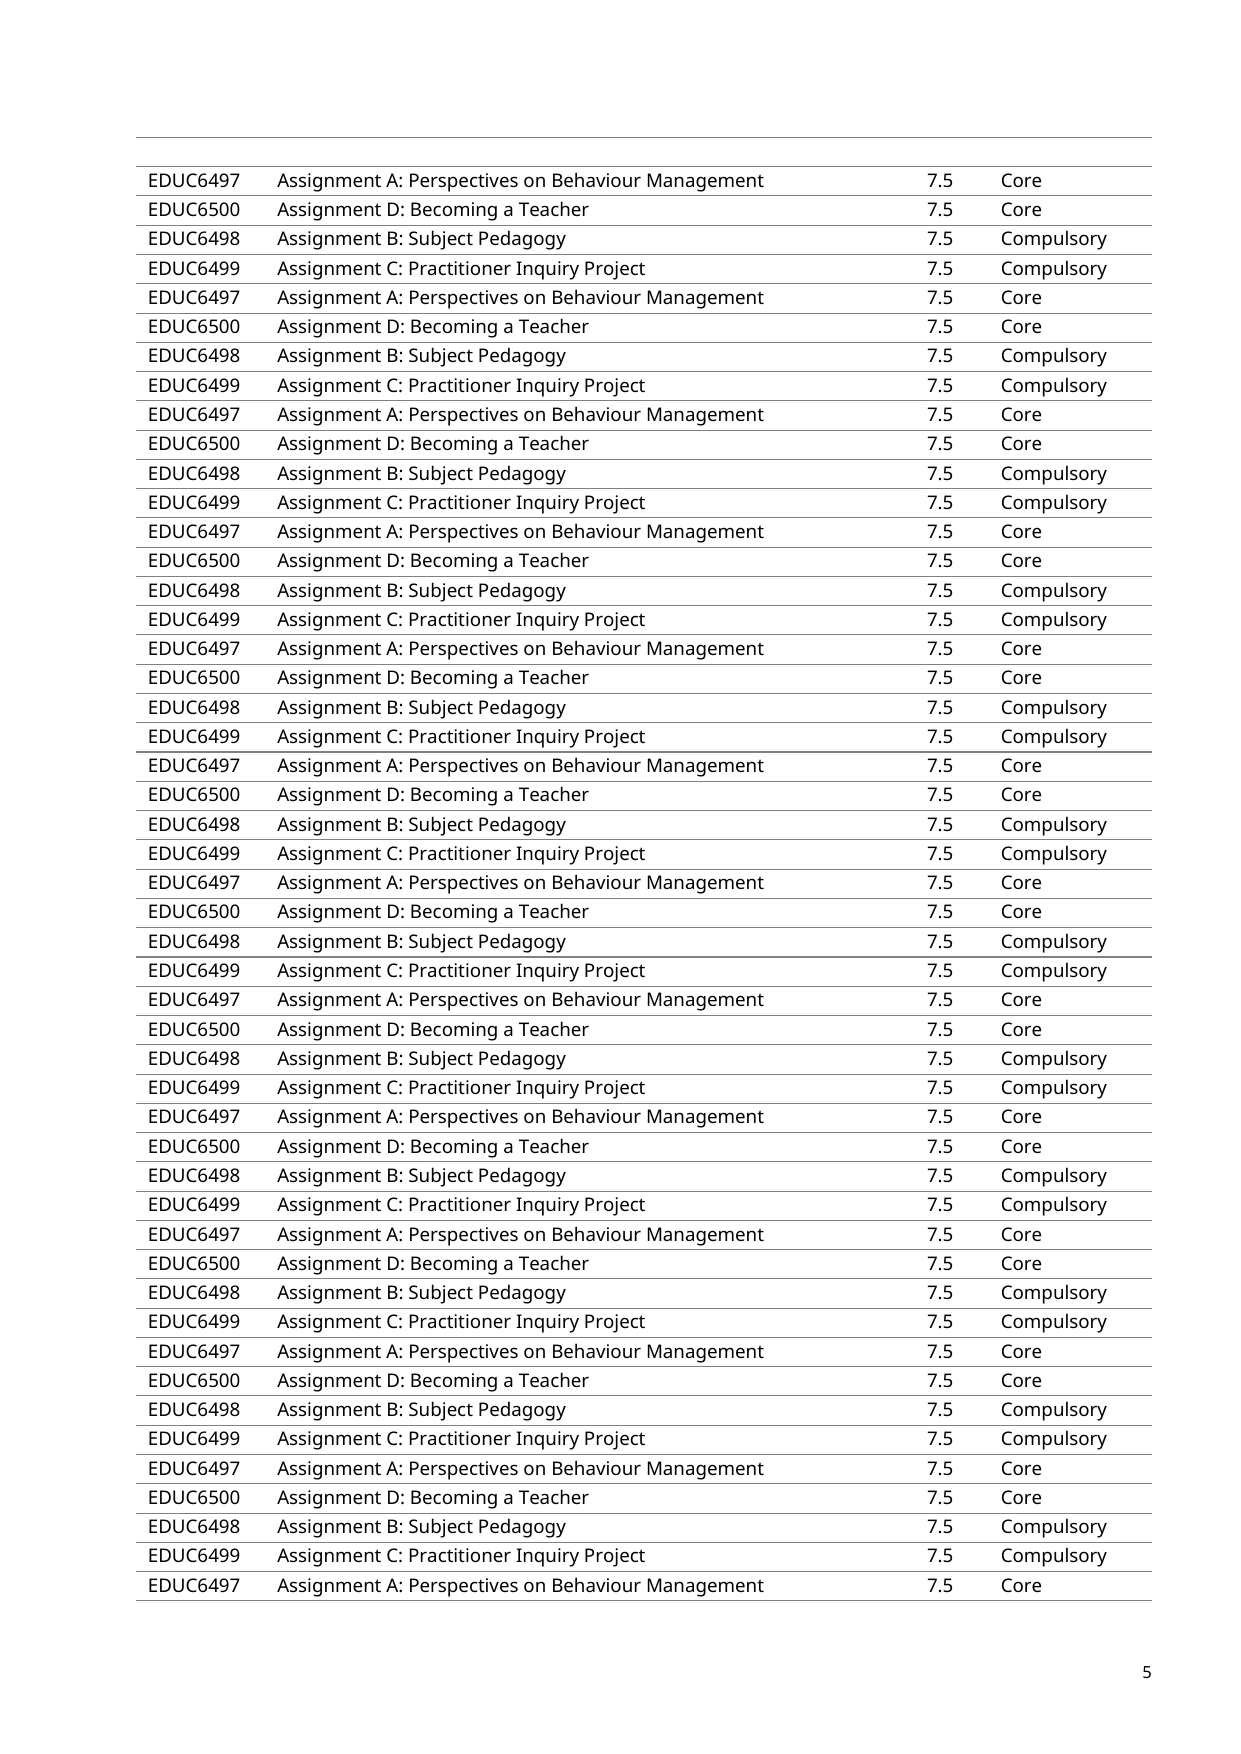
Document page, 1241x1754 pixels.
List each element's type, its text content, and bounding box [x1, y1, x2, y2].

table_cell 7.5 [916, 753, 989, 781]
table_cell 7.5 [916, 958, 989, 986]
table_cell 7.5 [916, 723, 989, 751]
table_cell 7.5 [916, 811, 989, 839]
table_cell Core [989, 431, 1152, 459]
table_cell Compulsory [989, 460, 1152, 488]
table_cell Compulsory [989, 1075, 1152, 1103]
table_cell 7.5 [916, 518, 989, 547]
table_cell Assignment B: Subject Pedagogy [266, 1162, 916, 1191]
table_cell EDUC6499 [136, 1543, 266, 1571]
table_cell Core [989, 1338, 1152, 1366]
table_cell Assignment D: Becoming a Teacher [266, 665, 916, 693]
table_cell 7.5 [916, 1192, 989, 1220]
table_cell Assignment B: Subject Pedagogy [266, 226, 916, 254]
table_cell Compulsory [989, 958, 1152, 986]
table_cell Assignment B: Subject Pedagogy [266, 1279, 916, 1308]
table_cell 7.5 [916, 1338, 989, 1366]
table_cell EDUC6498 [136, 811, 266, 839]
table_cell Assignment C: Practitioner Inquiry Project [266, 723, 916, 751]
table_cell Assignment C: Practitioner Inquiry Project [266, 1309, 916, 1337]
table_cell 7.5 [916, 167, 989, 195]
table_cell EDUC6498 [136, 928, 266, 956]
table_cell EDUC6497 [136, 401, 266, 429]
table_cell EDUC6499 [136, 723, 266, 751]
table_cell Assignment C: Practitioner Inquiry Project [266, 1192, 916, 1220]
table_cell 7.5 [916, 196, 989, 224]
table_cell 7.5 [916, 401, 989, 429]
table_cell EDUC6499 [136, 489, 266, 517]
table_cell EDUC6498 [136, 1514, 266, 1542]
table_cell Core [989, 1016, 1152, 1044]
table_cell Compulsory [989, 1279, 1152, 1308]
table_cell Core [989, 870, 1152, 898]
table_cell 7.5 [916, 1426, 989, 1454]
table_cell Assignment D: Becoming a Teacher [266, 899, 916, 927]
table_cell Assignment D: Becoming a Teacher [266, 196, 916, 224]
table_cell EDUC6500 [136, 665, 266, 693]
table_cell EDUC6497 [136, 987, 266, 1015]
table_cell EDUC6497 [136, 870, 266, 898]
table_cell 7.5 [916, 694, 989, 722]
table_cell EDUC6498 [136, 343, 266, 371]
table_cell EDUC6498 [136, 577, 266, 605]
table_cell EDUC6498 [136, 1162, 266, 1191]
table_cell Core [989, 401, 1152, 429]
table_cell EDUC6500 [136, 314, 266, 342]
table_cell [989, 138, 1152, 166]
table_cell Assignment D: Becoming a Teacher [266, 1367, 916, 1395]
table_cell Compulsory [989, 1162, 1152, 1191]
table_cell Assignment D: Becoming a Teacher [266, 1133, 916, 1161]
table_cell 7.5 [916, 255, 989, 283]
table_cell EDUC6497 [136, 284, 266, 312]
table_cell Assignment B: Subject Pedagogy [266, 343, 916, 371]
table_cell Assignment A: Perspectives on Behaviour Management [266, 167, 916, 195]
table_cell Compulsory [989, 1309, 1152, 1337]
table_cell EDUC6497 [136, 753, 266, 781]
table_cell 7.5 [916, 1309, 989, 1337]
table_cell Assignment B: Subject Pedagogy [266, 1514, 916, 1542]
table_cell Assignment A: Perspectives on Behaviour Management [266, 1572, 916, 1600]
table_cell Core [989, 1455, 1152, 1483]
table_cell 7.5 [916, 899, 989, 927]
table_cell Compulsory [989, 372, 1152, 400]
table_cell EDUC6499 [136, 840, 266, 868]
table_cell 7.5 [916, 548, 989, 576]
table_cell Assignment B: Subject Pedagogy [266, 1045, 916, 1073]
table_cell 7.5 [916, 489, 989, 517]
table_cell Assignment C: Practitioner Inquiry Project [266, 958, 916, 986]
table_cell 7.5 [916, 987, 989, 1015]
table_cell Assignment C: Practitioner Inquiry Project [266, 1426, 916, 1454]
table_cell EDUC6497 [136, 1338, 266, 1366]
table_cell Compulsory [989, 489, 1152, 517]
table_cell Core [989, 518, 1152, 547]
table_cell Assignment C: Practitioner Inquiry Project [266, 606, 916, 634]
table_cell EDUC6497 [136, 1221, 266, 1249]
table_cell Assignment A: Perspectives on Behaviour Management [266, 870, 916, 898]
table_cell 7.5 [916, 840, 989, 868]
table_cell Core [989, 782, 1152, 810]
table_cell EDUC6499 [136, 255, 266, 283]
table_cell EDUC6500 [136, 1484, 266, 1512]
table_cell EDUC6498 [136, 1045, 266, 1073]
table_cell EDUC6499 [136, 1075, 266, 1103]
table_cell EDUC6497 [136, 518, 266, 547]
table_cell Assignment D: Becoming a Teacher [266, 1484, 916, 1512]
table_cell Assignment A: Perspectives on Behaviour Management [266, 753, 916, 781]
table_cell Core [989, 1221, 1152, 1249]
table_cell Core [989, 1133, 1152, 1161]
table_cell Compulsory [989, 1514, 1152, 1542]
table_cell 7.5 [916, 1455, 989, 1483]
table_cell EDUC6499 [136, 958, 266, 986]
table_cell EDUC6498 [136, 1396, 266, 1425]
table_cell Assignment A: Perspectives on Behaviour Management [266, 635, 916, 664]
table_cell 7.5 [916, 928, 989, 956]
table_cell EDUC6498 [136, 226, 266, 254]
table_cell 7.5 [916, 431, 989, 459]
table_cell 7.5 [916, 1221, 989, 1249]
table_cell Compulsory [989, 928, 1152, 956]
table_cell 7.5 [916, 782, 989, 810]
table_cell Assignment B: Subject Pedagogy [266, 460, 916, 488]
table_cell Core [989, 196, 1152, 224]
table_cell EDUC6499 [136, 1192, 266, 1220]
table_cell [916, 138, 989, 166]
table_cell Core [989, 753, 1152, 781]
table_cell 7.5 [916, 1133, 989, 1161]
table_cell Assignment A: Perspectives on Behaviour Management [266, 518, 916, 547]
table_cell 7.5 [916, 1104, 989, 1132]
table_cell EDUC6498 [136, 460, 266, 488]
table_cell Compulsory [989, 255, 1152, 283]
table_cell 7.5 [916, 1279, 989, 1308]
table_cell EDUC6498 [136, 694, 266, 722]
table_cell 7.5 [916, 1045, 989, 1073]
table_cell Assignment A: Perspectives on Behaviour Management [266, 1455, 916, 1483]
table_cell 7.5 [916, 1484, 989, 1512]
table_cell EDUC6500 [136, 1016, 266, 1044]
table_cell 7.5 [916, 1016, 989, 1044]
table_cell 7.5 [916, 577, 989, 605]
table_cell EDUC6500 [136, 431, 266, 459]
table_cell Core [989, 1484, 1152, 1512]
table_cell Core [989, 899, 1152, 927]
table_cell [266, 138, 916, 166]
table_cell 7.5 [916, 284, 989, 312]
table_cell EDUC6497 [136, 167, 266, 195]
table_cell Core [989, 1250, 1152, 1278]
table_cell 7.5 [916, 1162, 989, 1191]
table_cell Compulsory [989, 1426, 1152, 1454]
table_cell EDUC6499 [136, 1309, 266, 1337]
table_cell Core [989, 665, 1152, 693]
table_cell 7.5 [916, 1543, 989, 1571]
table_cell Core [989, 1572, 1152, 1600]
table_cell 7.5 [916, 460, 989, 488]
table_cell Assignment D: Becoming a Teacher [266, 1016, 916, 1044]
table_cell 7.5 [916, 1075, 989, 1103]
table_cell EDUC6497 [136, 1572, 266, 1600]
table_cell Assignment B: Subject Pedagogy [266, 1396, 916, 1425]
table_cell EDUC6500 [136, 196, 266, 224]
table_cell 7.5 [916, 1367, 989, 1395]
table_cell Compulsory [989, 694, 1152, 722]
table_cell Assignment B: Subject Pedagogy [266, 577, 916, 605]
table_cell EDUC6500 [136, 1367, 266, 1395]
table_cell Assignment C: Practitioner Inquiry Project [266, 1075, 916, 1103]
table_cell 7.5 [916, 226, 989, 254]
table_cell EDUC6500 [136, 548, 266, 576]
table_cell Compulsory [989, 577, 1152, 605]
table_cell Core [989, 548, 1152, 576]
table_cell Assignment A: Perspectives on Behaviour Management [266, 987, 916, 1015]
table_cell Core [989, 314, 1152, 342]
table_cell Compulsory [989, 811, 1152, 839]
table_cell Assignment B: Subject Pedagogy [266, 928, 916, 956]
table_cell [136, 138, 266, 166]
table_cell 7.5 [916, 1572, 989, 1600]
table_cell Core [989, 635, 1152, 664]
table_cell Core [989, 284, 1152, 312]
table_cell Assignment D: Becoming a Teacher [266, 782, 916, 810]
table_cell 7.5 [916, 606, 989, 634]
table_cell EDUC6499 [136, 372, 266, 400]
table_cell 7.5 [916, 343, 989, 371]
table_cell Assignment D: Becoming a Teacher [266, 431, 916, 459]
table_cell Compulsory [989, 1543, 1152, 1571]
table_cell Core [989, 167, 1152, 195]
table_cell 7.5 [916, 665, 989, 693]
table_cell Assignment B: Subject Pedagogy [266, 811, 916, 839]
table_cell EDUC6498 [136, 1279, 266, 1308]
table_cell Core [989, 1367, 1152, 1395]
table_cell Assignment C: Practitioner Inquiry Project [266, 489, 916, 517]
table_cell Compulsory [989, 840, 1152, 868]
table_cell EDUC6500 [136, 899, 266, 927]
table_cell Compulsory [989, 1045, 1152, 1073]
table_cell EDUC6497 [136, 1104, 266, 1132]
table_cell 7.5 [916, 372, 989, 400]
table_cell EDUC6499 [136, 1426, 266, 1454]
table_cell EDUC6500 [136, 782, 266, 810]
table_cell Assignment A: Perspectives on Behaviour Management [266, 284, 916, 312]
table_cell Assignment C: Practitioner Inquiry Project [266, 1543, 916, 1571]
table_cell Compulsory [989, 1192, 1152, 1220]
table_cell Compulsory [989, 723, 1152, 751]
table_cell 7.5 [916, 314, 989, 342]
table_cell Core [989, 987, 1152, 1015]
table_cell 7.5 [916, 870, 989, 898]
table_cell Assignment D: Becoming a Teacher [266, 314, 916, 342]
table_cell EDUC6500 [136, 1250, 266, 1278]
table_cell Assignment D: Becoming a Teacher [266, 1250, 916, 1278]
table_cell Assignment B: Subject Pedagogy [266, 694, 916, 722]
table_cell 7.5 [916, 1250, 989, 1278]
table_cell EDUC6497 [136, 1455, 266, 1483]
table_cell 7.5 [916, 1514, 989, 1542]
table_cell Core [989, 1104, 1152, 1132]
table_cell Compulsory [989, 226, 1152, 254]
table_cell EDUC6500 [136, 1133, 266, 1161]
table_cell Assignment C: Practitioner Inquiry Project [266, 840, 916, 868]
table_cell Compulsory [989, 1396, 1152, 1425]
table_cell Assignment A: Perspectives on Behaviour Management [266, 1104, 916, 1132]
table_cell 7.5 [916, 1396, 989, 1425]
table_cell Assignment A: Perspectives on Behaviour Management [266, 1221, 916, 1249]
table_cell 7.5 [916, 635, 989, 664]
table_cell EDUC6499 [136, 606, 266, 634]
table_cell Assignment D: Becoming a Teacher [266, 548, 916, 576]
table_cell Assignment A: Perspectives on Behaviour Management [266, 1338, 916, 1366]
table_cell EDUC6497 [136, 635, 266, 664]
table_cell Compulsory [989, 606, 1152, 634]
table_cell Assignment C: Practitioner Inquiry Project [266, 372, 916, 400]
table_cell Compulsory [989, 343, 1152, 371]
table_cell Assignment A: Perspectives on Behaviour Management [266, 401, 916, 429]
table_cell Assignment C: Practitioner Inquiry Project [266, 255, 916, 283]
